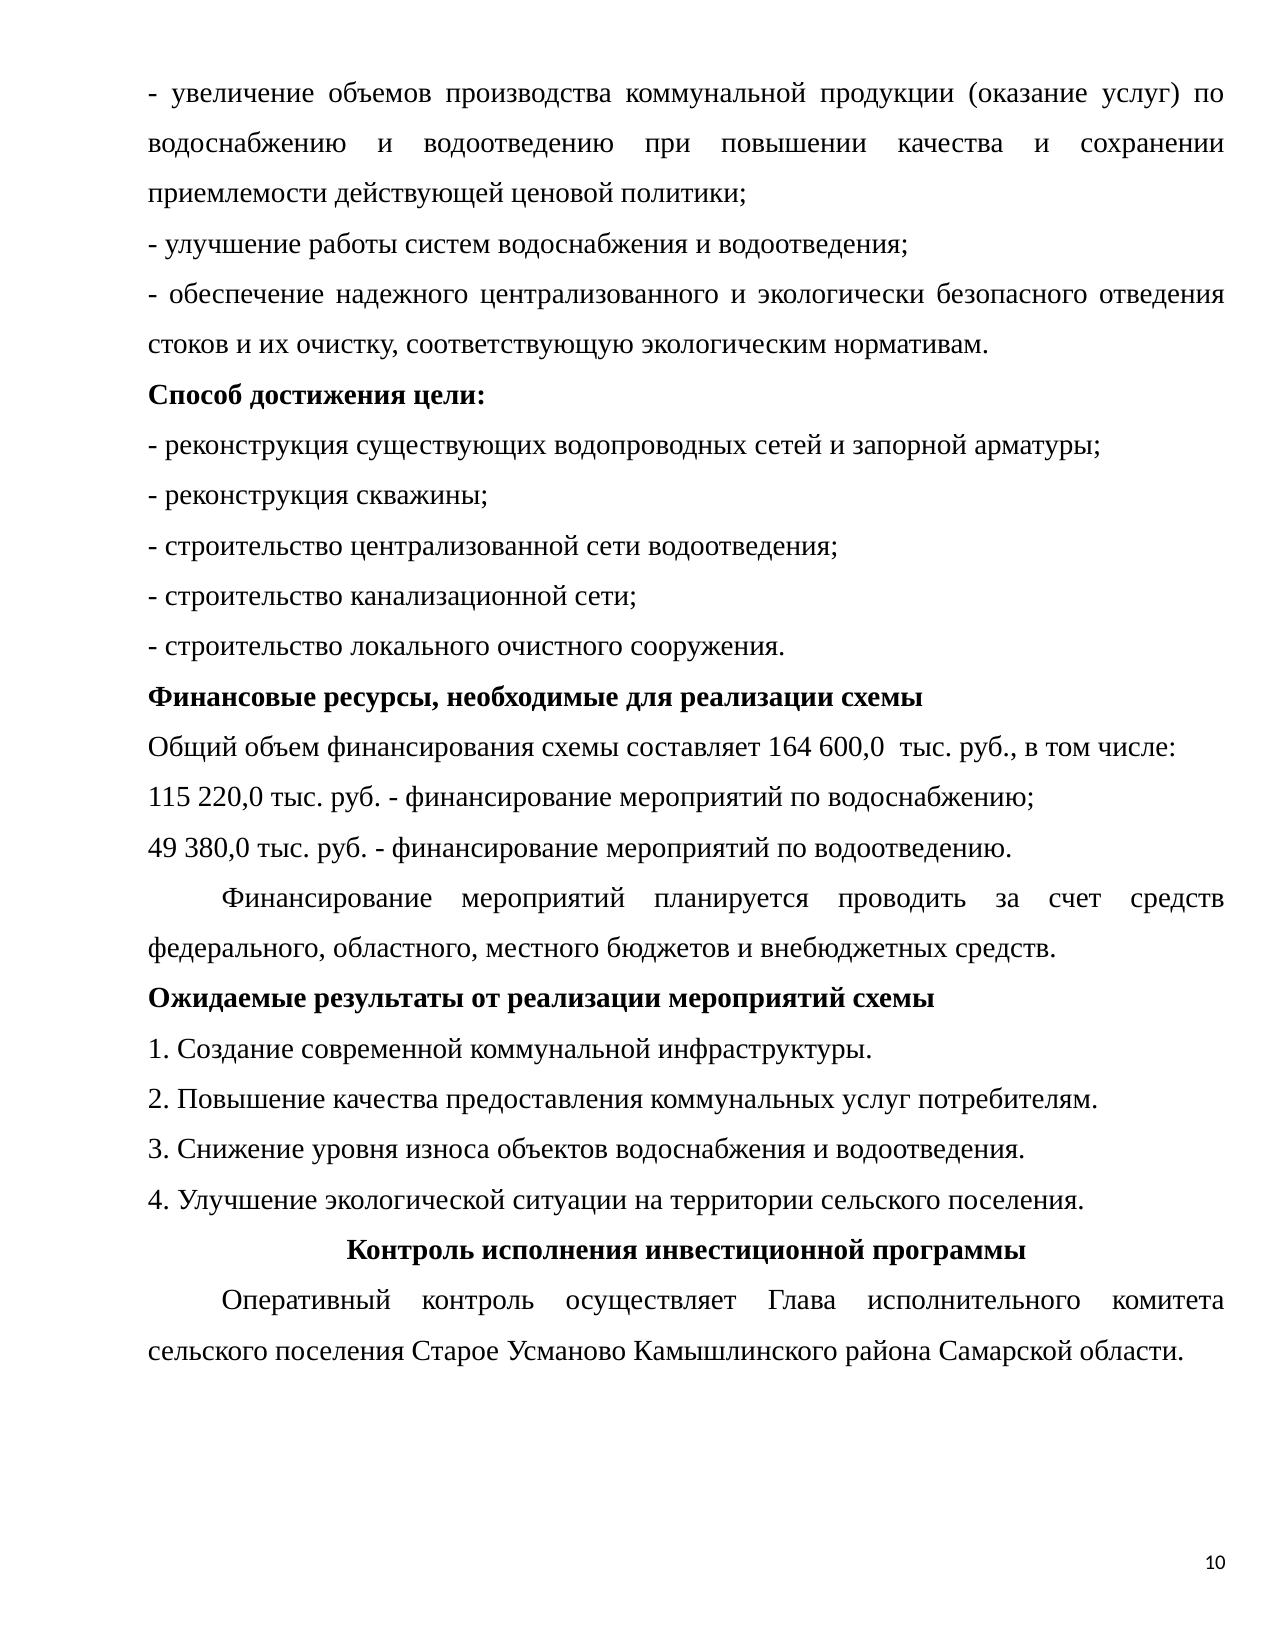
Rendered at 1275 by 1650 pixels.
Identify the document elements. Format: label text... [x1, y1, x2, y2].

text - реконструкция существующих водопроводных сетей и запорной арматуры; [148, 427, 1225, 461]
text Контроль исполнения инвестиционной программы [148, 1232, 1225, 1266]
text 2. Повышение качества предоставления коммунальных услуг потребителям. [148, 1081, 1225, 1115]
text - строительство централизованной сети водоотведения; [148, 528, 1225, 561]
text - увеличение объемов производства коммунальной продукции (оказание услуг) по водоснабжению и водоотведению при повышении качества и сохранении приемлемости действующей ценовой политики; [148, 75, 1225, 209]
text 3. Снижение уровня износа объектов водоснабжения и водоотведения. [148, 1132, 1225, 1165]
text 1. Создание современной коммунальной инфраструктуры. [148, 1031, 1225, 1064]
text - улучшение работы систем водоснабжения и водоотведения; [148, 226, 1225, 259]
text - реконструкция скважины; [148, 477, 1225, 511]
text Финансирование мероприятий планируется проводить за счет средств федерального, областного, местного бюджетов и внебюджетных средств. [148, 880, 1225, 964]
text Оперативный контроль осуществляет Глава исполнительного комитета сельского поселения Старое Усманово Камышлинского района Самарской области. [148, 1282, 1225, 1366]
text - обеспечение надежного централизованного и экологически безопасного отведения стоков и их очистку, соответствующую экологическим нормативам. [148, 276, 1225, 360]
text Способ достижения цели: [148, 377, 1225, 410]
text Ожидаемые результаты от реализации мероприятий схемы [148, 981, 1225, 1014]
text Общий объем финансирования схемы составляет 164 600,0 тыс. руб., в том числе: [148, 729, 1225, 763]
text 49 380,0 тыс. руб. - финансирование мероприятий по водоотведению. [148, 830, 1225, 863]
text 115 220,0 тыс. руб. - финансирование мероприятий по водоснабжению; [148, 779, 1225, 813]
text Финансовые ресурсы, необходимые для реализации схемы [148, 679, 1225, 712]
text - строительство локального очистного сооружения. [148, 628, 1225, 662]
text - строительство канализационной сети; [148, 578, 1225, 612]
text 4. Улучшение экологической ситуации на территории сельского поселения. [148, 1182, 1225, 1215]
